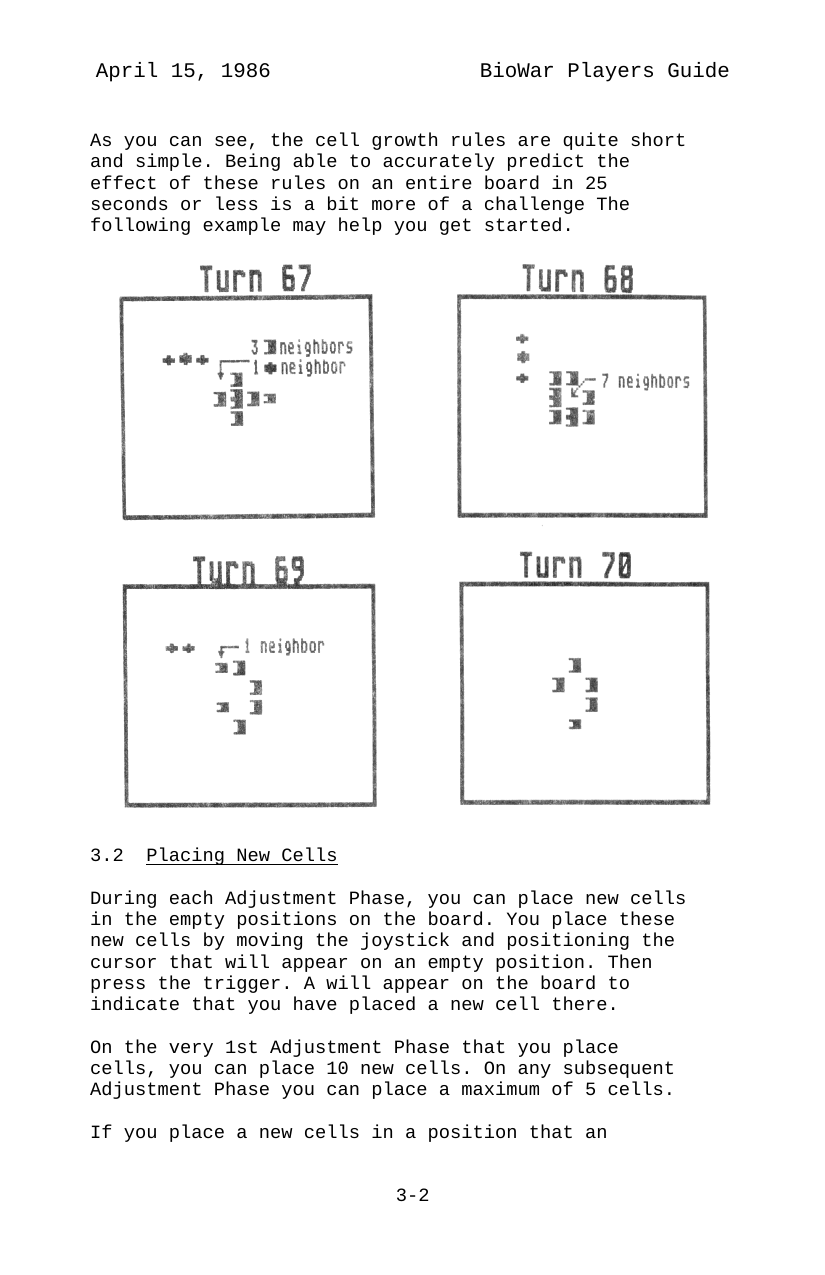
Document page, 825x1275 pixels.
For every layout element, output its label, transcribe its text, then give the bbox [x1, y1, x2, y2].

text As you can see, the cell growth rules are quite short [90, 131, 735, 152]
text seconds or less is a bit more of a challenge The [90, 195, 735, 216]
text in the empty positions on the board. You place these [90, 910, 735, 931]
text cursor that will appear on an empty position. Then [90, 952, 735, 974]
text During each Adjustment Phase, you can place new cells [90, 889, 735, 910]
text If you place a new cells in a position that an [90, 1122, 735, 1144]
text 3.2 Placing New Cells [90, 846, 735, 867]
text and simple. Being able to accurately predict the [90, 152, 735, 173]
text On the very 1st Adjustment Phase that you place [90, 1037, 735, 1059]
text Adjustment Phase you can place a maximum of 5 cells. [90, 1080, 735, 1101]
text indicate that you have placed a new cell there. [90, 995, 735, 1016]
text press the trigger. A will appear on the board to [90, 974, 735, 995]
text new cells by moving the joystick and positioning the [90, 931, 735, 952]
text effect of these rules on an entire board in 25 [90, 173, 735, 195]
text following example may help you get started. [90, 216, 735, 237]
picture [99, 258, 726, 825]
text April 15, 1986 BioWar Players Guide [90, 60, 735, 84]
text cells, you can place 10 new cells. On any subsequent [90, 1059, 735, 1080]
text 3-2 [90, 1186, 735, 1207]
